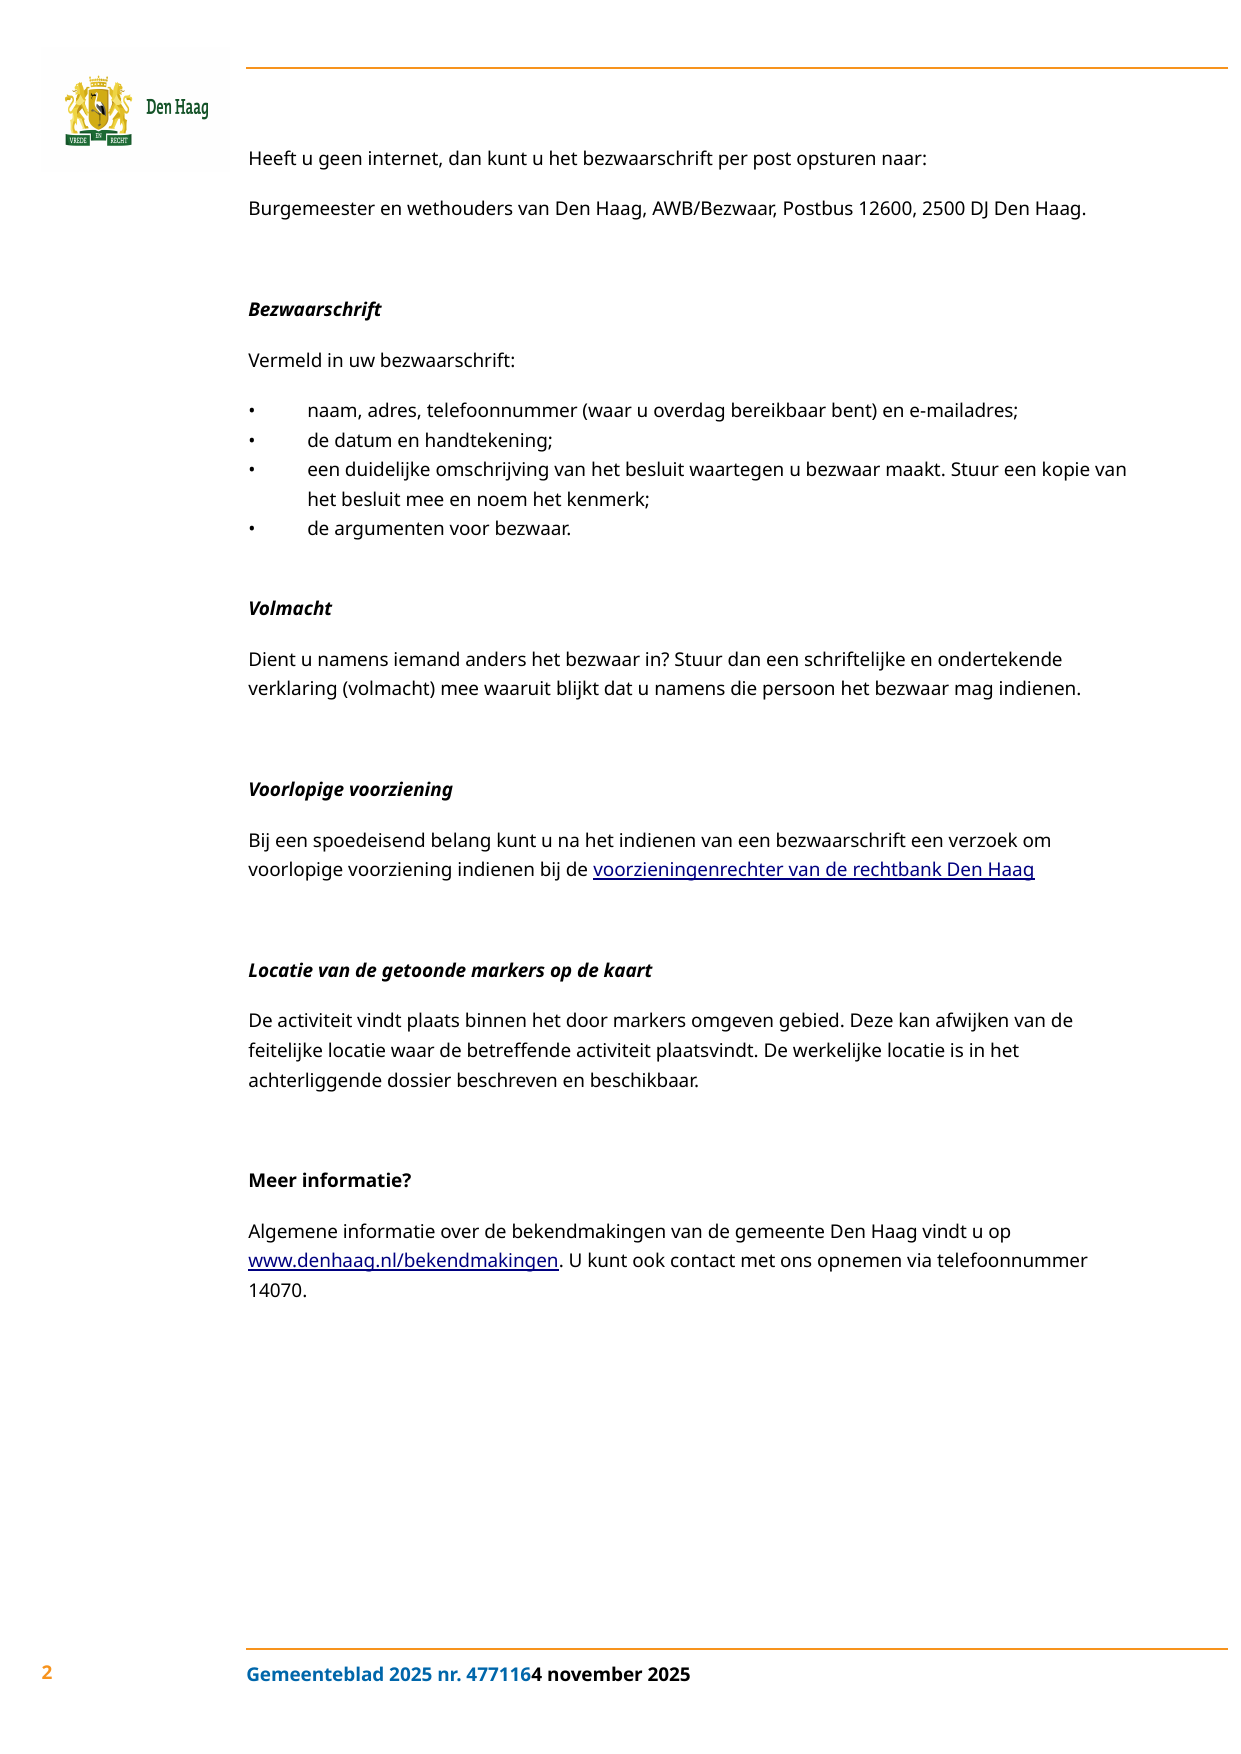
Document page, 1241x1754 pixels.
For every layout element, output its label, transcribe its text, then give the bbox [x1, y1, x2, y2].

text Algemene informatie over de bekendmakingen van de gemeente Den Haag vindt u op www.denhaag.nl/bekendmakingen. U kunt ook contact met ons opnemen via telefoonnummer 14070. [248, 1218, 1152, 1303]
list naam, adres, telefoonnummer (waar u overdag bereikbaar bent) en e-mailadres; [248, 397, 1152, 423]
text Volmacht [248, 596, 1152, 621]
list de datum en handtekening; [248, 427, 1152, 453]
text Locatie van de getoonde markers op de kaart [248, 957, 1152, 983]
text Bezwaarschrift [248, 296, 1152, 322]
text Meer informatie? [248, 1168, 1152, 1193]
text Vermeld in uw bezwaarschrift: [248, 347, 1152, 373]
list de argumenten voor bezwaar. [248, 516, 1152, 541]
picture [41, 47, 231, 172]
text De activiteit vindt plaats binnen het door markers omgeven gebied. Deze kan afwijken van de feitelijke locatie waar de betreffende activiteit plaatsvindt. De werkelijke locatie is in het achterliggende dossier beschreven en beschikbaar. [248, 1008, 1152, 1093]
list een duidelijke omschrijving van het besluit waartegen u bezwaar maakt. Stuur een kopie van het besluit mee en noem het kenmerk; [248, 456, 1152, 512]
text Bij een spoedeisend belang kunt u na het indienen van een bezwaarschrift een verzoek om voorlopige voorziening indienen bij de voorzieningenrechter van de rechtbank Den Haag [248, 827, 1152, 882]
text Voorlopige voorziening [248, 776, 1152, 802]
text Burgemeester en wethouders van Den Haag, AWB/Bezwaar, Postbus 12600, 2500 DJ Den Haag. [248, 196, 1152, 221]
text Dient u namens iemand anders het bezwaar in? Stuur dan een schriftelijke en ondertekende verklaring (volmacht) mee waaruit blijkt dat u namens die persoon het bezwaar mag indienen. [248, 646, 1152, 701]
text Heeft u geen internet, dan kunt u het bezwaarschrift per post opsturen naar: [248, 145, 1152, 171]
